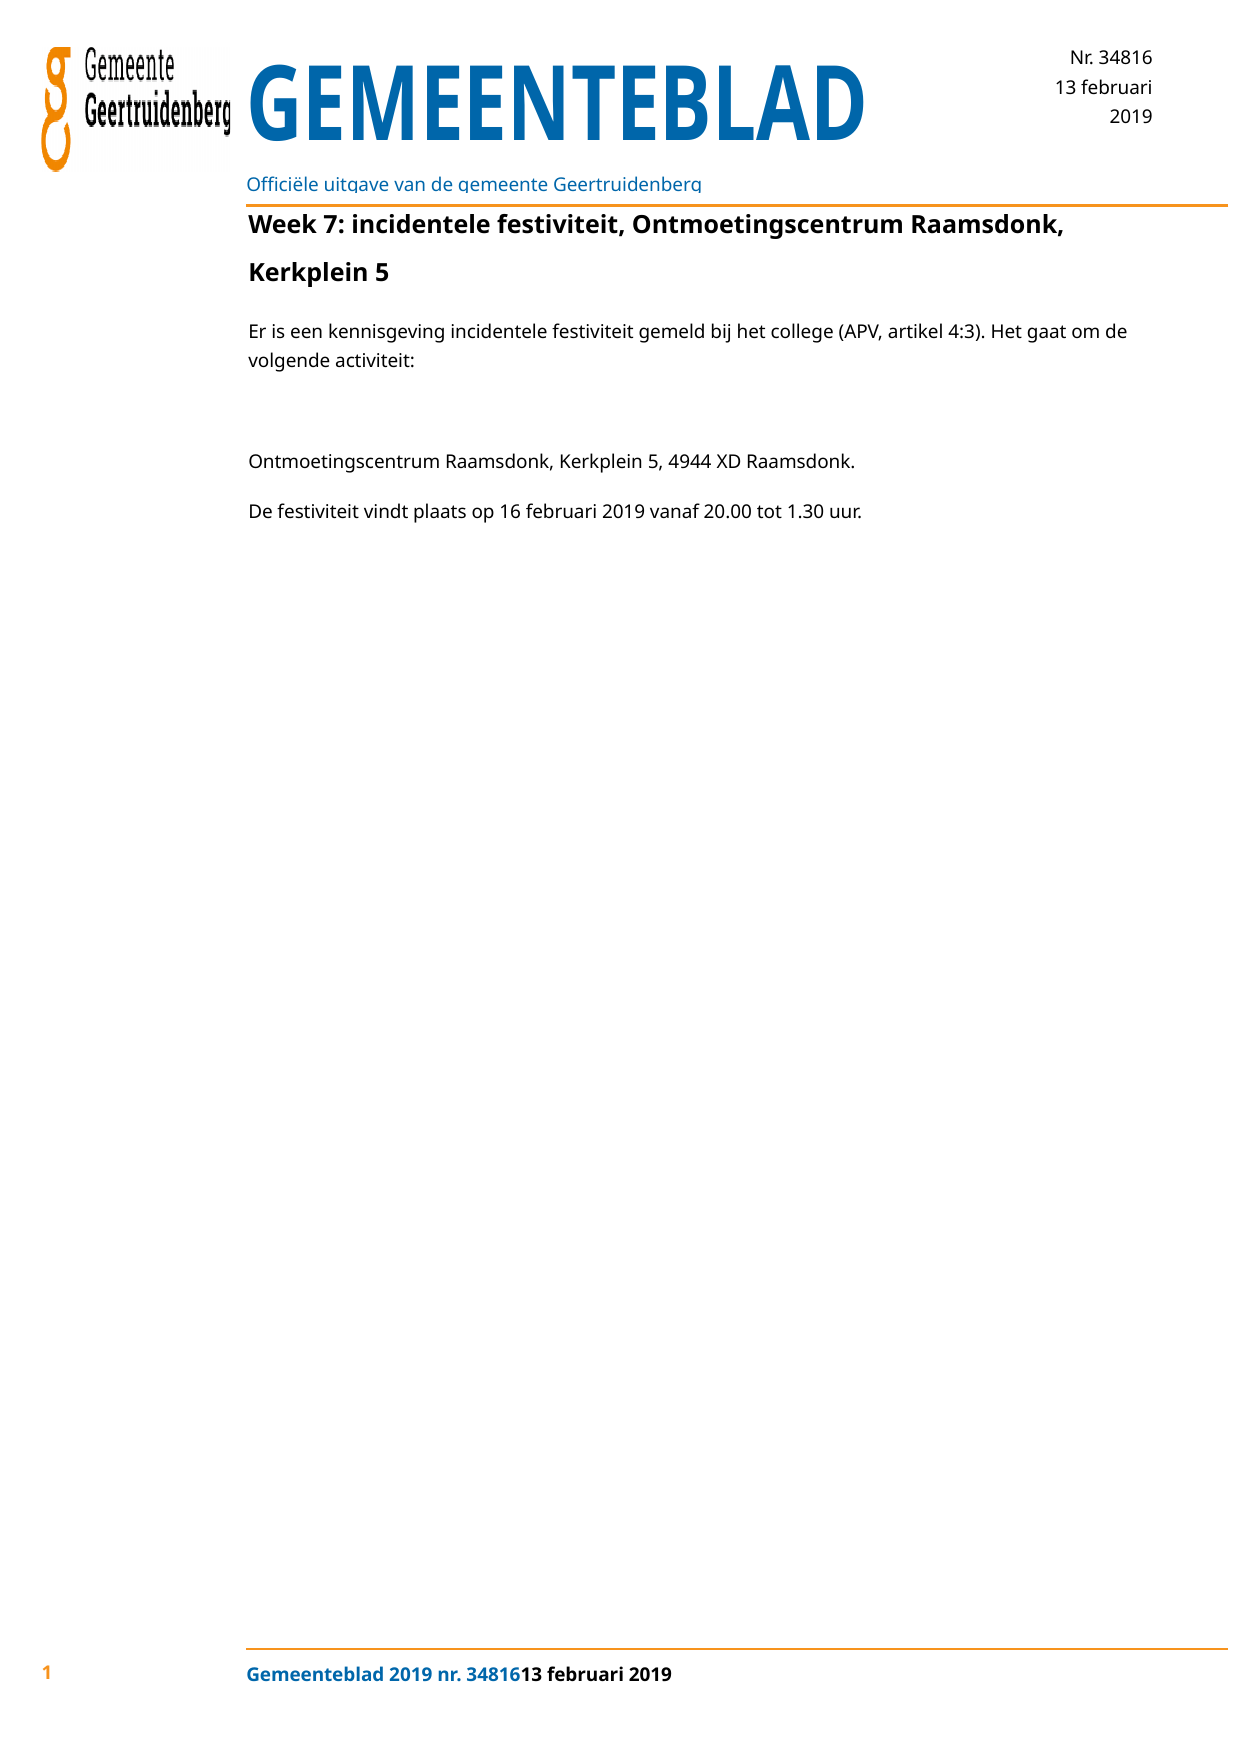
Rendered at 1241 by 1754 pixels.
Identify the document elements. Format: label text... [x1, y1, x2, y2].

text Week 7: incidentele festiviteit, Ontmoetingscentrum Raamsdonk, Kerkplein 5 [248, 207, 1152, 288]
text De festiviteit vindt plaats op 16 februari 2019 vanaf 20.00 tot 1.30 uur. [248, 499, 1152, 524]
text Er is een kennisgeving incidentele festiviteit gemeld bij het college (APV, artikel 4:3). Het gaat om de volgende activiteit: [248, 318, 1152, 373]
text Ontmoetingscentrum Raamsdonk, Kerkplein 5, 4944 XD Raamsdonk. [248, 448, 1152, 474]
picture [41, 47, 231, 172]
